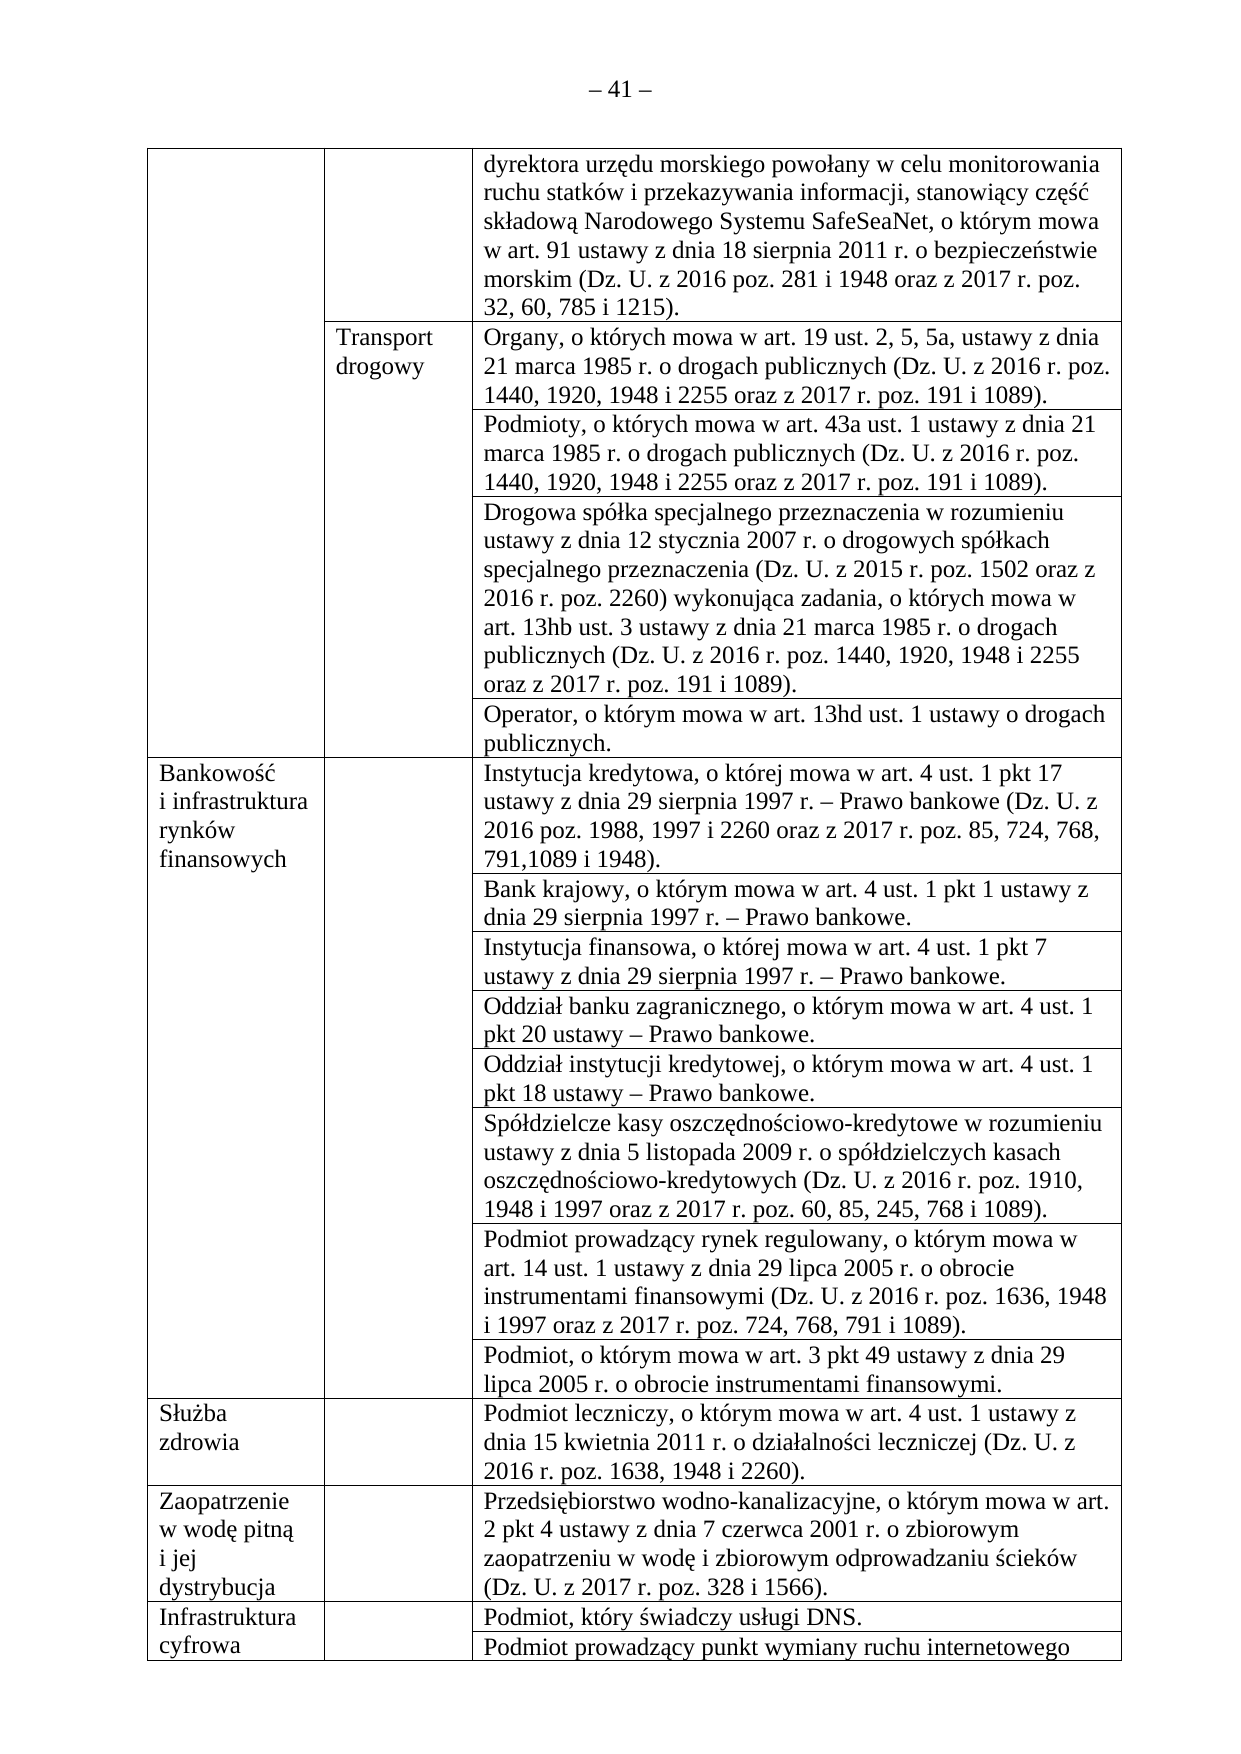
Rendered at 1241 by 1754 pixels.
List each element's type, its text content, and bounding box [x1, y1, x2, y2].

table_cell Przedsiębiorstwo wodno-kanalizacyjne, o którym mowa w art. 2 pkt 4 ustawy z dnia 7 czerwca 2001 r. o zbiorowym zaopatrzeniu w wodę i zbiorowym odprowadzaniu ścieków (Dz. U. z 2017 r. poz. 328 i 1566). [473, 1486, 1121, 1601]
table_cell Bank krajowy, o którym mowa w art. 4 ust. 1 pkt 1 ustawy z dnia 29 sierpnia 1997 r. – Prawo bankowe. [473, 874, 1121, 931]
table_cell Spółdzielcze kasy oszczędnościowo-kredytowe w rozumieniu ustawy z dnia 5 listopada 2009 r. o spółdzielczych kasach oszczędnościowo-kredytowych (Dz. U. z 2016 r. poz. 1910, 1948 i 1997 oraz z 2017 r. poz. 60, 85, 245, 768 i 1089). [473, 1108, 1121, 1223]
table_cell [325, 1486, 472, 1601]
table_cell Podmiot, o którym mowa w art. 3 pkt 49 ustawy z dnia 29 lipca 2005 r. o obrocie instrumentami finansowymi. [473, 1340, 1121, 1397]
table_cell Służba zdrowia [148, 1399, 324, 1485]
table_cell Podmiot prowadzący punkt wymiany ruchu internetowego [473, 1632, 1121, 1660]
table_cell Oddział banku zagranicznego, o którym mowa w art. 4 ust. 1 pkt 20 ustawy – Prawo bankowe. [473, 991, 1121, 1048]
table_cell Podmiot leczniczy, o którym mowa w art. 4 ust. 1 ustawy z dnia 15 kwietnia 2011 r. o działalności leczniczej (Dz. U. z 2016 r. poz. 1638, 1948 i 2260). [473, 1399, 1121, 1485]
table_cell dyrektora urzędu morskiego powołany w celu monitorowania ruchu statków i przekazywania informacji, stanowiący część składową Narodowego Systemu SafeSeaNet, o którym mowa w art. 91 ustawy z dnia 18 sierpnia 2011 r. o bezpieczeństwie morskim (Dz. U. z 2016 poz. 281 i 1948 oraz z 2017 r. poz. 32, 60, 785 i 1215). [473, 149, 1121, 321]
table_cell Transport drogowy [325, 322, 472, 757]
table_cell [325, 758, 472, 1397]
table_cell Zaopatrzenie w wodę pitną i jej dystrybucja [148, 1486, 324, 1601]
table_cell Infrastruktura cyfrowa [148, 1602, 324, 1660]
table_cell [325, 149, 472, 321]
table_cell [148, 149, 324, 757]
table_cell Instytucja kredytowa, o której mowa w art. 4 ust. 1 pkt 17 ustawy z dnia 29 sierpnia 1997 r. – Prawo bankowe (Dz. U. z 2016 poz. 1988, 1997 i 2260 oraz z 2017 r. poz. 85, 724, 768, 791,1089 i 1948). [473, 758, 1121, 873]
table_cell Instytucja finansowa, o której mowa w art. 4 ust. 1 pkt 7 ustawy z dnia 29 sierpnia 1997 r. – Prawo bankowe. [473, 932, 1121, 990]
table_cell Organy, o których mowa w art. 19 ust. 2, 5, 5a, ustawy z dnia 21 marca 1985 r. o drogach publicznych (Dz. U. z 2016 r. poz. 1440, 1920, 1948 i 2255 oraz z 2017 r. poz. 191 i 1089). [473, 322, 1121, 408]
table_cell Podmiot, który świadczy usługi DNS. [473, 1602, 1121, 1631]
table_cell Drogowa spółka specjalnego przeznaczenia w rozumieniu ustawy z dnia 12 stycznia 2007 r. o drogowych spółkach specjalnego przeznaczenia (Dz. U. z 2015 r. poz. 1502 oraz z 2016 r. poz. 2260) wykonująca zadania, o których mowa w art. 13hb ust. 3 ustawy z dnia 21 marca 1985 r. o drogach publicznych (Dz. U. z 2016 r. poz. 1440, 1920, 1948 i 2255 oraz z 2017 r. poz. 191 i 1089). [473, 497, 1121, 698]
table_cell Podmiot prowadzący rynek regulowany, o którym mowa w art. 14 ust. 1 ustawy z dnia 29 lipca 2005 r. o obrocie instrumentami finansowymi (Dz. U. z 2016 r. poz. 1636, 1948 i 1997 oraz z 2017 r. poz. 724, 768, 791 i 1089). [473, 1224, 1121, 1339]
table_cell [325, 1602, 472, 1660]
table_cell Podmioty, o których mowa w art. 43a ust. 1 ustawy z dnia 21 marca 1985 r. o drogach publicznych (Dz. U. z 2016 r. poz. 1440, 1920, 1948 i 2255 oraz z 2017 r. poz. 191 i 1089). [473, 410, 1121, 496]
table_cell Operator, o którym mowa w art. 13hd ust. 1 ustawy o drogach publicznych. [473, 699, 1121, 757]
table_cell Bankowość i infrastruktura rynków finansowych [148, 758, 324, 1397]
table_cell [325, 1399, 472, 1485]
table_cell Oddział instytucji kredytowej, o którym mowa w art. 4 ust. 1 pkt 18 ustawy – Prawo bankowe. [473, 1049, 1121, 1107]
